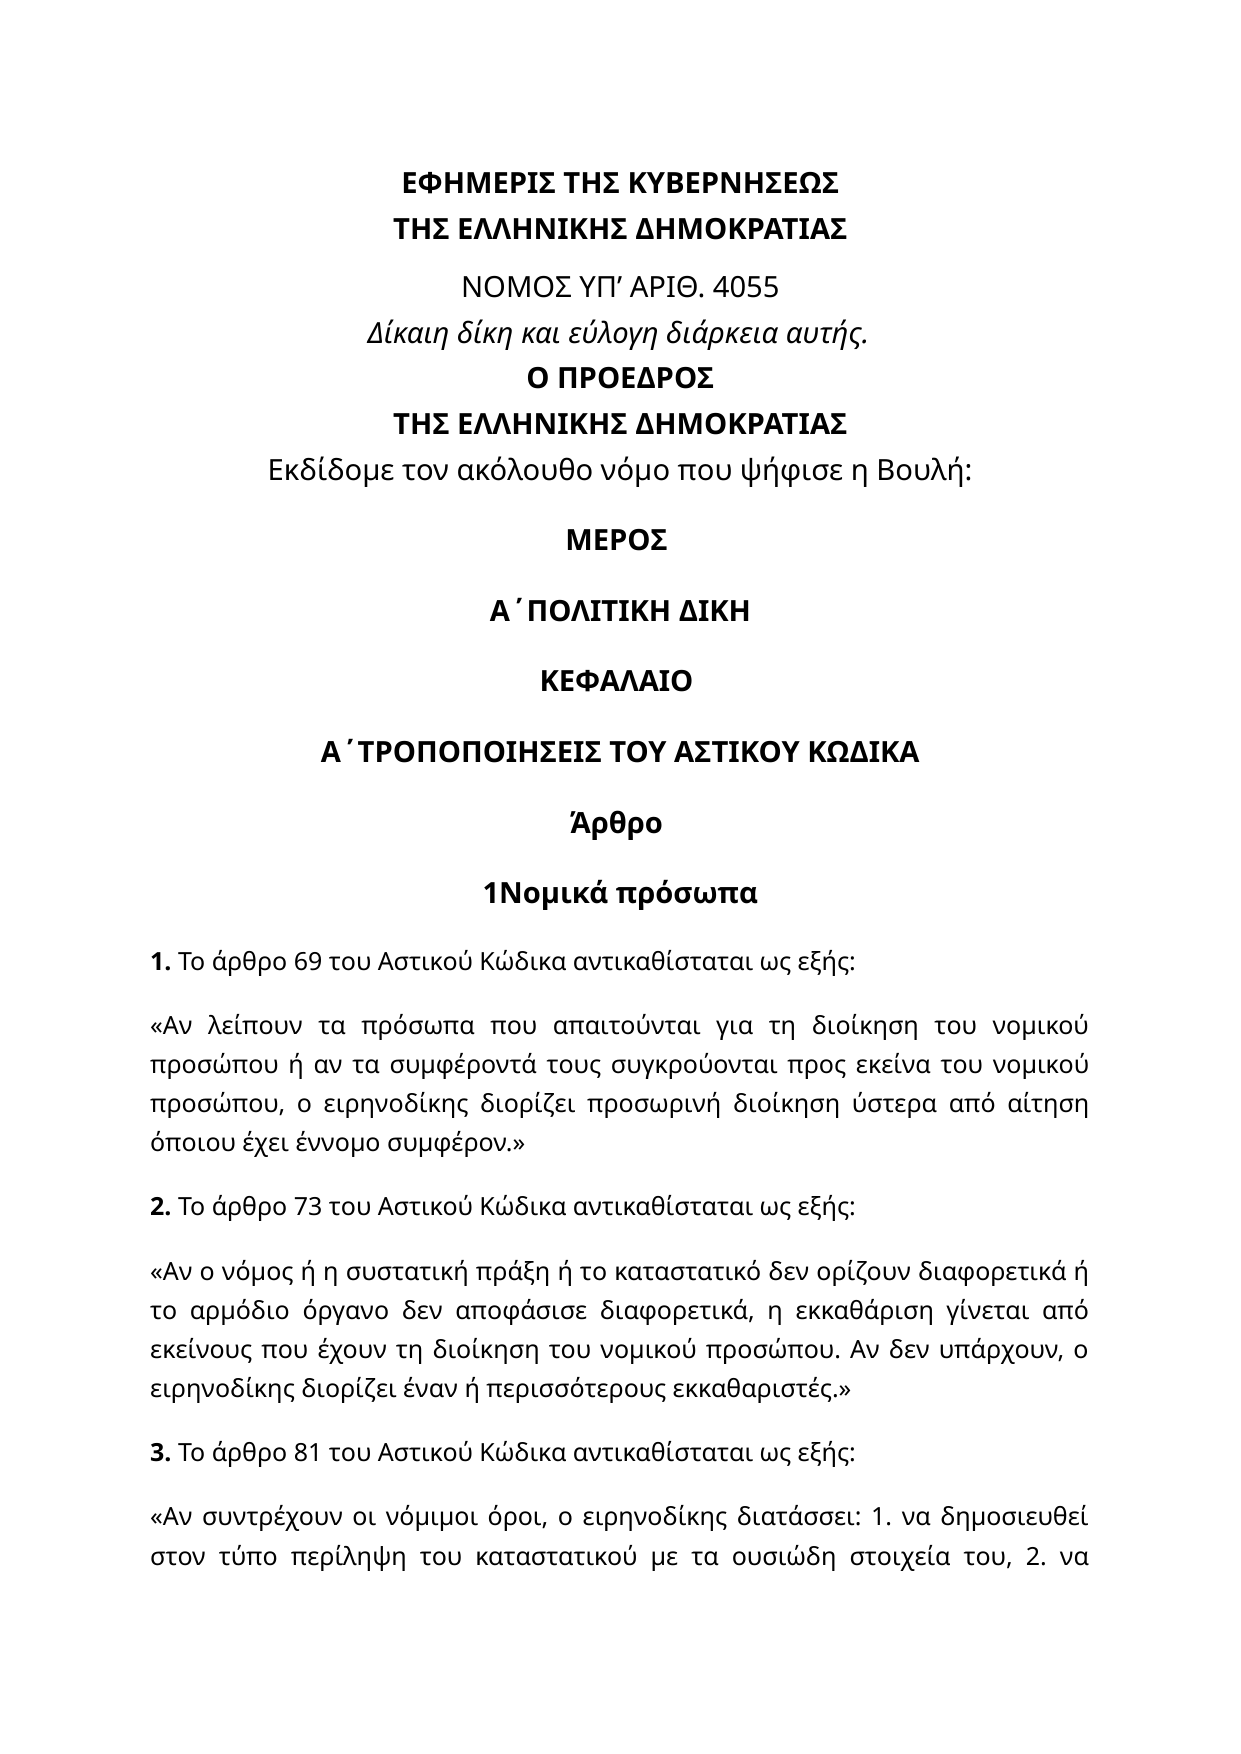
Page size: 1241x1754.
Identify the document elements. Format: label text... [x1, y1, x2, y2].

text «Αν λείπουν τα πρόσωπα που απαιτούνται για τη διοίκηση του νομικού προσώπου ή αν τα συμφέροντά τους συγκρούονται προς εκείνα του νομικού προσώπου, ο ειρηνοδίκης διορίζει προσωρινή διοίκηση ύστερα από αίτηση όποιου έχει έννομο συμφέρον.» [150, 1007, 1090, 1159]
text NOMOΣ ΥΠ’ ΑΡΙΘ. 4055 Δίκαιη δίκη και εύλογη διάρκεια αυτής. Ο ΠΡΟΕΔΡΟΣ ΤΗΣ ΕΛΛΗΝΙΚΗΣ ΔΗΜΟΚΡΑΤΙΑΣ Εκδίδομε τον ακόλουθο νόμο που ψήφισε η Βουλή: [150, 266, 1090, 488]
subtitle Α΄ΠΟΛΙΤΙΚΗ ΔΙΚΗ [150, 590, 1090, 630]
text ΕΦΗΜΕΡΙΣ ΤΗΣ ΚΥΒΕΡΝΗΣΕΩΣ ΤΗΣ ΕΛΛΗΝΙΚΗΣ ΔΗΜΟΚΡΑΤΙΑΣ [150, 162, 1090, 248]
text 1. Το άρθρο 69 του Αστικού Κώδικα αντικαθίσταται ως εξής: [150, 943, 1090, 977]
text «Αν συντρέχουν οι νόμιμοι όροι, ο ειρηνοδίκης διατάσσει: 1. να δημοσιευθεί στον τύπο περίληψη του καταστατικού με τα ουσιώδη στοιχεία του, 2. να [150, 1499, 1090, 1572]
subtitle Άρθρο [150, 802, 1090, 842]
text 2. Το άρθρο 73 του Αστικού Κώδικα αντικαθίσταται ως εξής: [150, 1189, 1090, 1223]
subtitle Α΄ΤΡΟΠΟΠΟΙΗΣΕΙΣ ΤΟΥ ΑΣΤΙΚΟΥ ΚΩΔΙΚΑ [150, 731, 1090, 771]
text 3. Το άρθρο 81 του Αστικού Κώδικα αντικαθίσταται ως εξής: [150, 1435, 1090, 1469]
subtitle ΜΕΡΟΣ [150, 519, 1090, 559]
subtitle 1Νομικά πρόσωπα [150, 872, 1090, 912]
text «Αν ο νόμος ή η συστατική πράξη ή το καταστατικό δεν ορίζουν διαφορετικά ή το αρμόδιο όργανο δεν αποφάσισε διαφορετικά, η εκκαθάριση γίνεται από εκείνους που έχουν τη διοίκηση του νομικού προσώπου. Αν δεν υπάρχουν, ο ειρηνοδίκης διορίζει έναν ή περισσότερους εκκαθαριστές.» [150, 1253, 1090, 1405]
subtitle ΚΕΦΑΛΑΙΟ [150, 661, 1090, 700]
